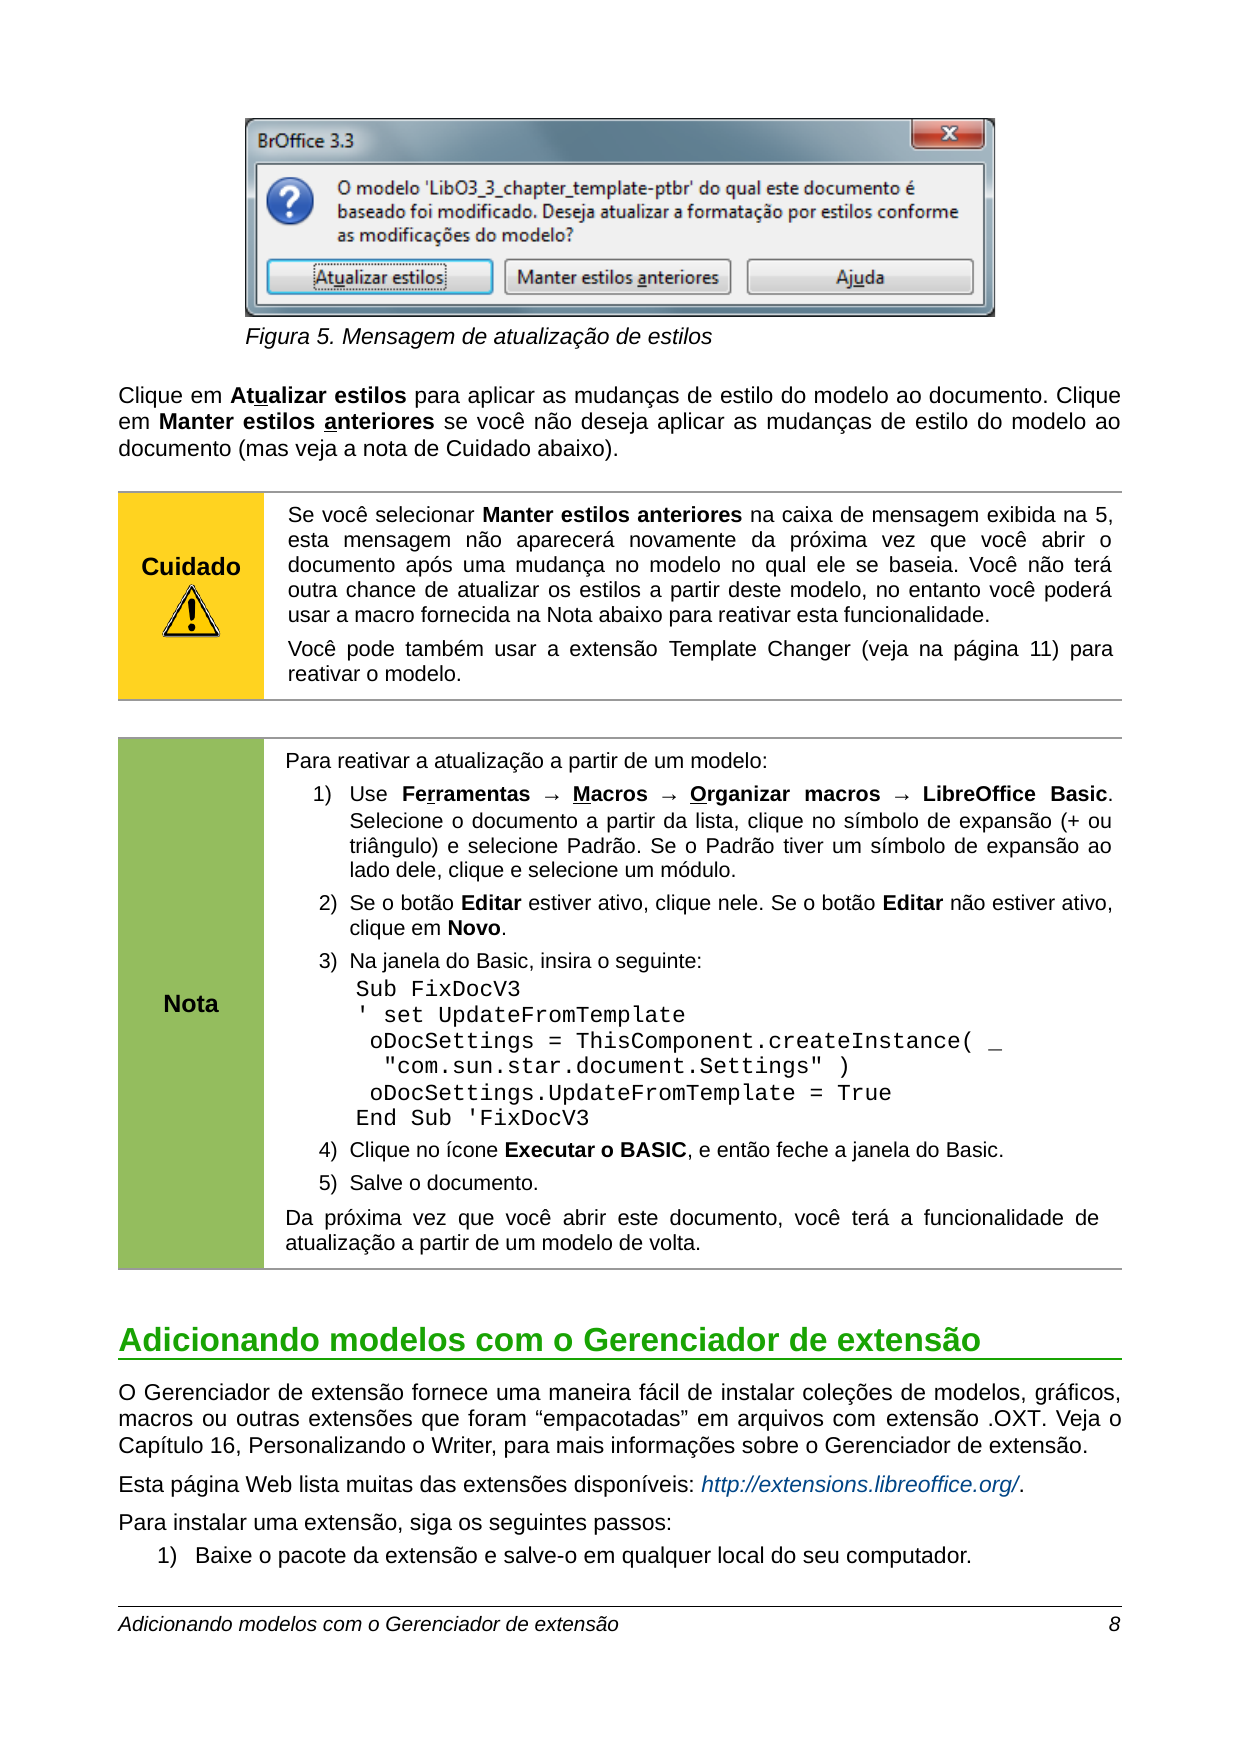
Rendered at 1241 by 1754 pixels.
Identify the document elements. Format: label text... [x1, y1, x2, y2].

table_header Nota [118, 739, 264, 1268]
text Figura 5. Mensagem de atualização de estilos [245, 323, 995, 349]
picture [245, 118, 995, 317]
list Para instalar uma extensão, siga os seguintes passos: [118, 1509, 1122, 1536]
table_header Para reativar a atualização a partir de um modelo: Use Ferramentas → Macros → Organizar macros → LibreOffice Basic. Selecione o documento a partir da lista, clique no símbolo de expansão (+ ou triângulo) e selecione Padrão. Se o Padrão tiver um símbolo de expansão ao lado dele, clique e selecione um módulo. Se o botão Editar estiver ativo, clique nele. Se o botão Editar não estiver ativo, clique em Novo. Na janela do Basic, insira o seguinte: Sub FixDocV3 ' set UpdateFromTemplate oDocSettings = ThisComponent.createInstance( _ "com.sun.star.document.Settings" ) oDocSettings.UpdateFromTemplate = True End Sub 'FixDocV3 Clique no ícone Executar o BASIC, e então feche a janela do Basic. Salve o documento. Da próxima vez que você abrir este documento, você terá a funcionalidade de atualização a partir de um modelo de volta. [264, 739, 1122, 1268]
text Clique em Atualizar estilos para aplicar as mudanças de estilo do modelo ao documento. Clique em Manter estilos anteriores se você não deseja aplicar as mudanças de estilo do modelo ao documento (mas veja a nota de Cuidado abaixo). [118, 382, 1122, 461]
list Baixe o pacote da extensão e salve-o em qualquer local do seu computador. [177, 1542, 1122, 1568]
table_header Se você selecionar Manter estilos anteriores na caixa de mensagem exibida na 5, esta mensagem não aparecerá novamente da próxima vez que você abrir o documento após uma mudança no modelo no qual ele se baseia. Você não terá outra chance de atualizar os estilos a partir deste modelo, no entanto você poderá usar a macro fornecida na Nota abaixo para reativar esta funcionalidade. Você pode também usar a extensão Template Changer (veja na página 11) para reativar o modelo. [264, 493, 1122, 699]
text O Gerenciador de extensão fornece uma maneira fácil de instalar coleções de modelos, gráficos, macros ou outras extensões que foram “empacotadas” em arquivos com extensão .OXT. Veja o Capítulo 16, Personalizando o Writer, para mais informações sobre o Gerenciador de extensão. [118, 1379, 1122, 1458]
table_header Cuidado [118, 493, 264, 699]
text Esta página Web lista muitas das extensões disponíveis: http://extensions.libreoffice.org/. [118, 1471, 1122, 1497]
picture [158, 580, 224, 641]
subtitle Adicionando modelos com o Gerenciador de extensão [118, 1319, 1122, 1358]
